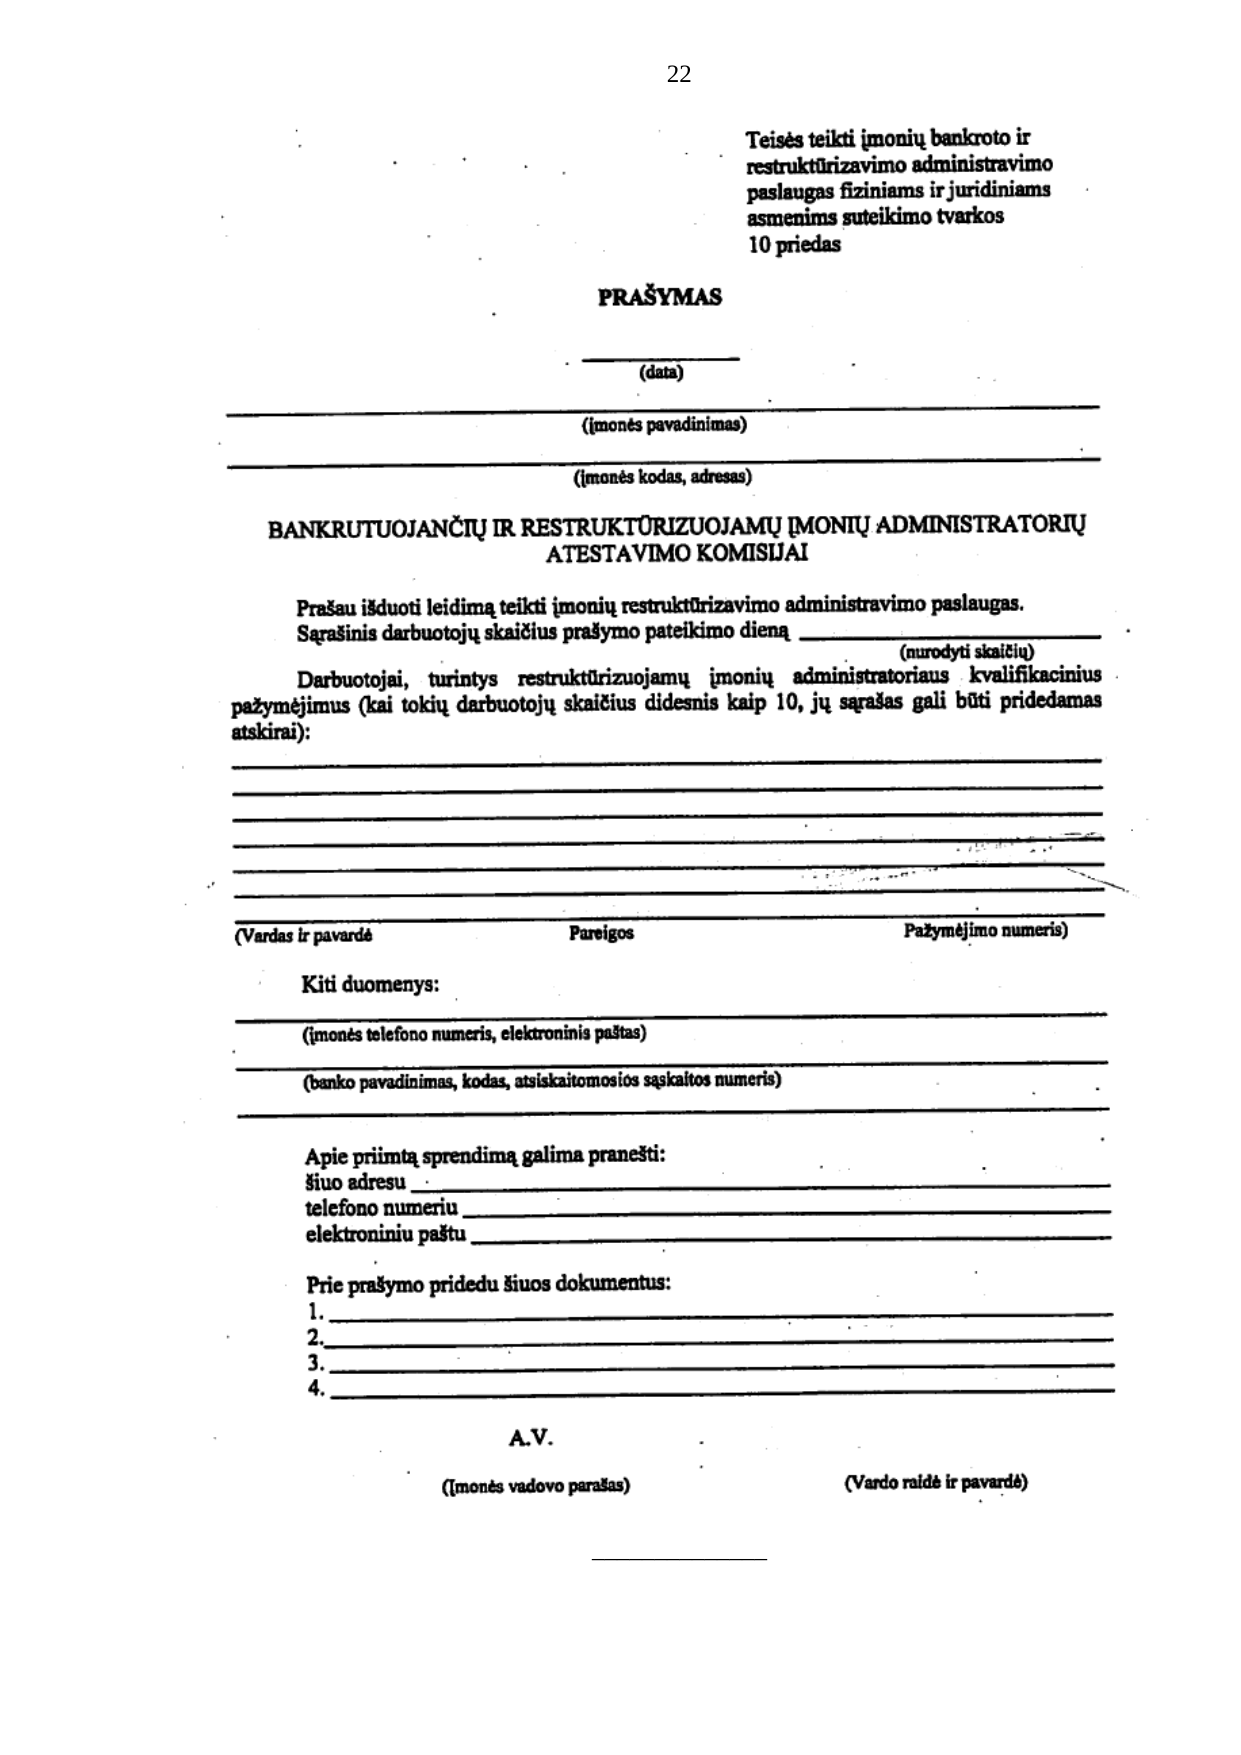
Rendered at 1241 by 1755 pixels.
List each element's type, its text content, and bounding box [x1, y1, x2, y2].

text ______________ [177, 1534, 1181, 1562]
